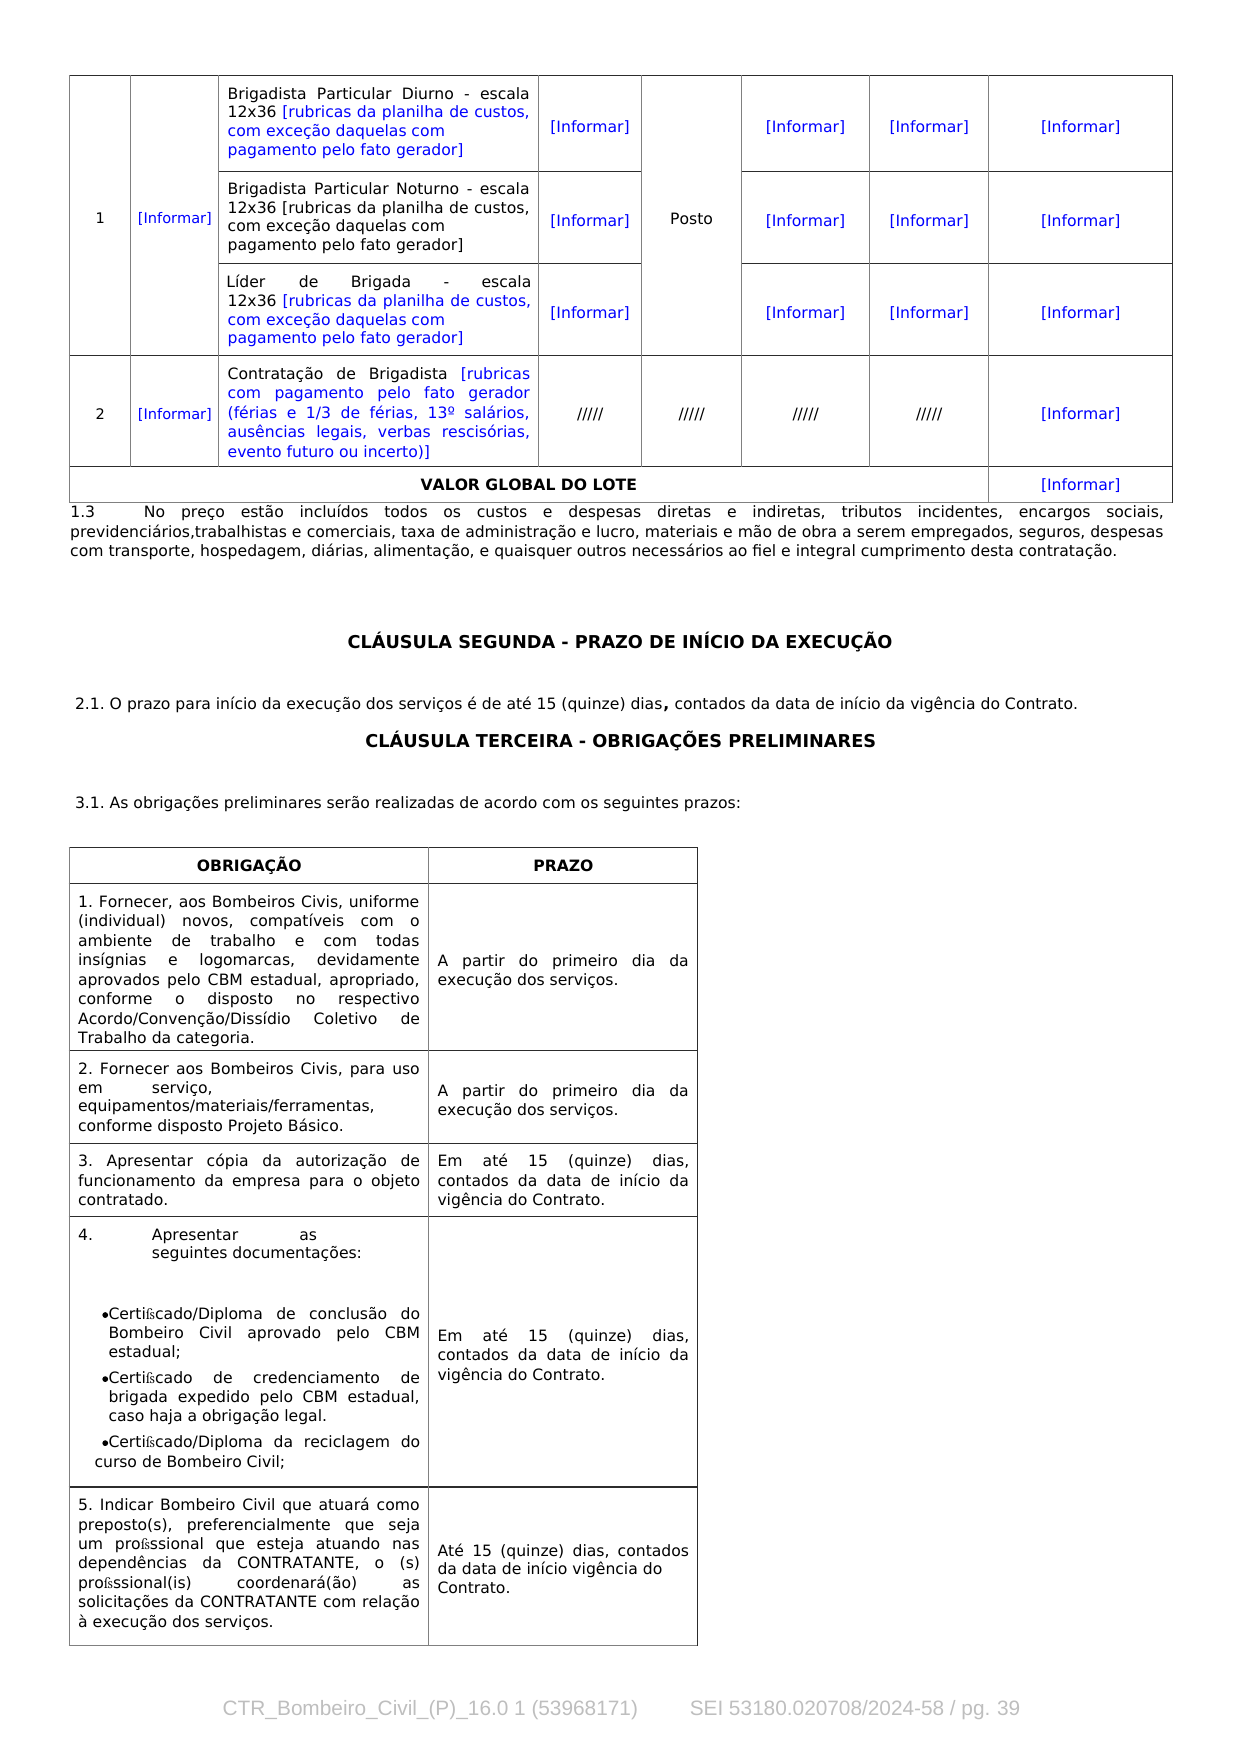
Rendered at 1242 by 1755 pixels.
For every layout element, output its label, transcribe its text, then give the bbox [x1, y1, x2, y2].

table_cell [Informar] [989, 356, 1172, 466]
table_cell Posto [642, 76, 741, 355]
table_cell A partir do primeiro dia da execução dos serviços. [429, 1051, 697, 1143]
table_cell 4. Apresentar as seguintes documentações: Certicado/Diploma de conclusão do Bombeiro Civil aprovado pelo CBM estadual; Certicado de credenciamento de brigada expedido pelo CBM estadual, caso haja a obrigação legal. Certicado/Diploma da reciclagem do curso de Bombeiro Civil; [70, 1217, 428, 1486]
table_cell 5. Indicar Bombeiro Civil que atuará como preposto(s), preferencialmente que seja um prossional que esteja atuando nas dependências da CONTRATANTE, o (s) prossional(is) coordenará(ão) as solicitações da CONTRATANTE com relação à execução dos serviços. [70, 1488, 428, 1644]
table_cell [Informar] [989, 264, 1172, 355]
table_cell [Informar] [870, 172, 988, 263]
table_cell ///// [870, 356, 988, 466]
table_cell [Informar] [539, 76, 641, 171]
list No preço estão incluídos todos os custos e despesas diretas e indiretas, tributos incidentes, encargos sociais, previdenciários,trabalhistas e comerciais, taxa de administração e lucro, materiais e mão de obra a serem empregados, seguros, despesas com transporte, hospedagem, diárias, alimentação, e quaisquer outros necessários ao fiel e integral cumprimento desta contratação. [70, 503, 1166, 560]
table_cell 1. Fornecer, aos Bombeiros Civis, uniforme (individual) novos, compatíveis com o ambiente de trabalho e com todas insígnias e logomarcas, devidamente aprovados pelo CBM estadual, apropriado, conforme o disposto no respectivo Acordo/Convenção/Dissídio Coletivo de Trabalho da categoria. [70, 884, 428, 1050]
table_cell ///// [642, 356, 741, 466]
table_cell Brigadista Particular Noturno - escala 12x36 [rubricas da planilha de custos, com exceção daquelas com pagamento pelo fato gerador] [219, 172, 538, 263]
table_cell [Informar] [742, 172, 869, 263]
table_cell [Informar] [989, 467, 1172, 502]
text 2.1. O prazo para início da execução dos serviços é de até 15 (quinze) dias, contados da data de início da vigência do Contrato. [75, 695, 1166, 713]
table_cell Contratação de Brigadista [rubricas com pagamento pelo fato gerador (férias e 1/3 de férias, 13º salários, ausências legais, verbas rescisórias, evento futuro ou incerto)] [219, 356, 538, 466]
table_header PRAZO [429, 848, 697, 883]
table_cell Até 15 (quinze) dias, contados da data de início vigência do Contrato. [429, 1488, 697, 1644]
table_cell [Informar] [870, 76, 988, 171]
table_cell 2. Fornecer aos Bombeiros Civis, para uso em serviço, equipamentos/materiais/ferramentas, conforme disposto Projeto Básico. [70, 1051, 428, 1143]
table_cell [Informar] [539, 172, 641, 263]
table_cell [Informar] [742, 264, 869, 355]
table_cell Em até 15 (quinze) dias, contados da data de início da vigência do Contrato. [429, 1144, 697, 1216]
table_cell [Informar] [870, 264, 988, 355]
table_cell [Informar] [131, 76, 218, 355]
text CLÁUSULA SEGUNDA - PRAZO DE INÍCIO DA EXECUÇÃO [70, 632, 1170, 652]
table_cell [Informar] [989, 172, 1172, 263]
table_cell [Informar] [742, 76, 869, 171]
table_cell 3. Apresentar cópia da autorização de funcionamento da empresa para o objeto contratado. [70, 1144, 428, 1216]
table_cell Brigadista Particular Diurno - escala 12x36 [rubricas da planilha de custos, com exceção daquelas com pagamento pelo fato gerador] [219, 76, 538, 171]
table_cell 1 [70, 76, 130, 355]
table_cell VALOR GLOBAL DO LOTE [70, 467, 988, 502]
text 3.1. As obrigações preliminares serão realizadas de acordo com os seguintes prazos: [75, 794, 1166, 813]
table_cell 2 [70, 356, 130, 466]
table_cell A partir do primeiro dia da execução dos serviços. [429, 884, 697, 1050]
table_cell ///// [539, 356, 641, 466]
table_cell ///// [742, 356, 869, 466]
table_cell [Informar] [989, 76, 1172, 171]
table_cell [Informar] [539, 264, 641, 355]
table_cell Em até 15 (quinze) dias, contados da data de início da vigência do Contrato. [429, 1217, 697, 1486]
subtitle CLÁUSULA TERCEIRA - OBRIGAÇÕES PRELIMINARES [70, 731, 1171, 752]
table_cell Líder de Brigada - escala 12x36 [rubricas da planilha de custos, com exceção daquelas com pagamento pelo fato gerador] [219, 264, 538, 355]
table_header OBRIGAÇÃO [70, 848, 428, 883]
table_cell [Informar] [131, 356, 218, 466]
